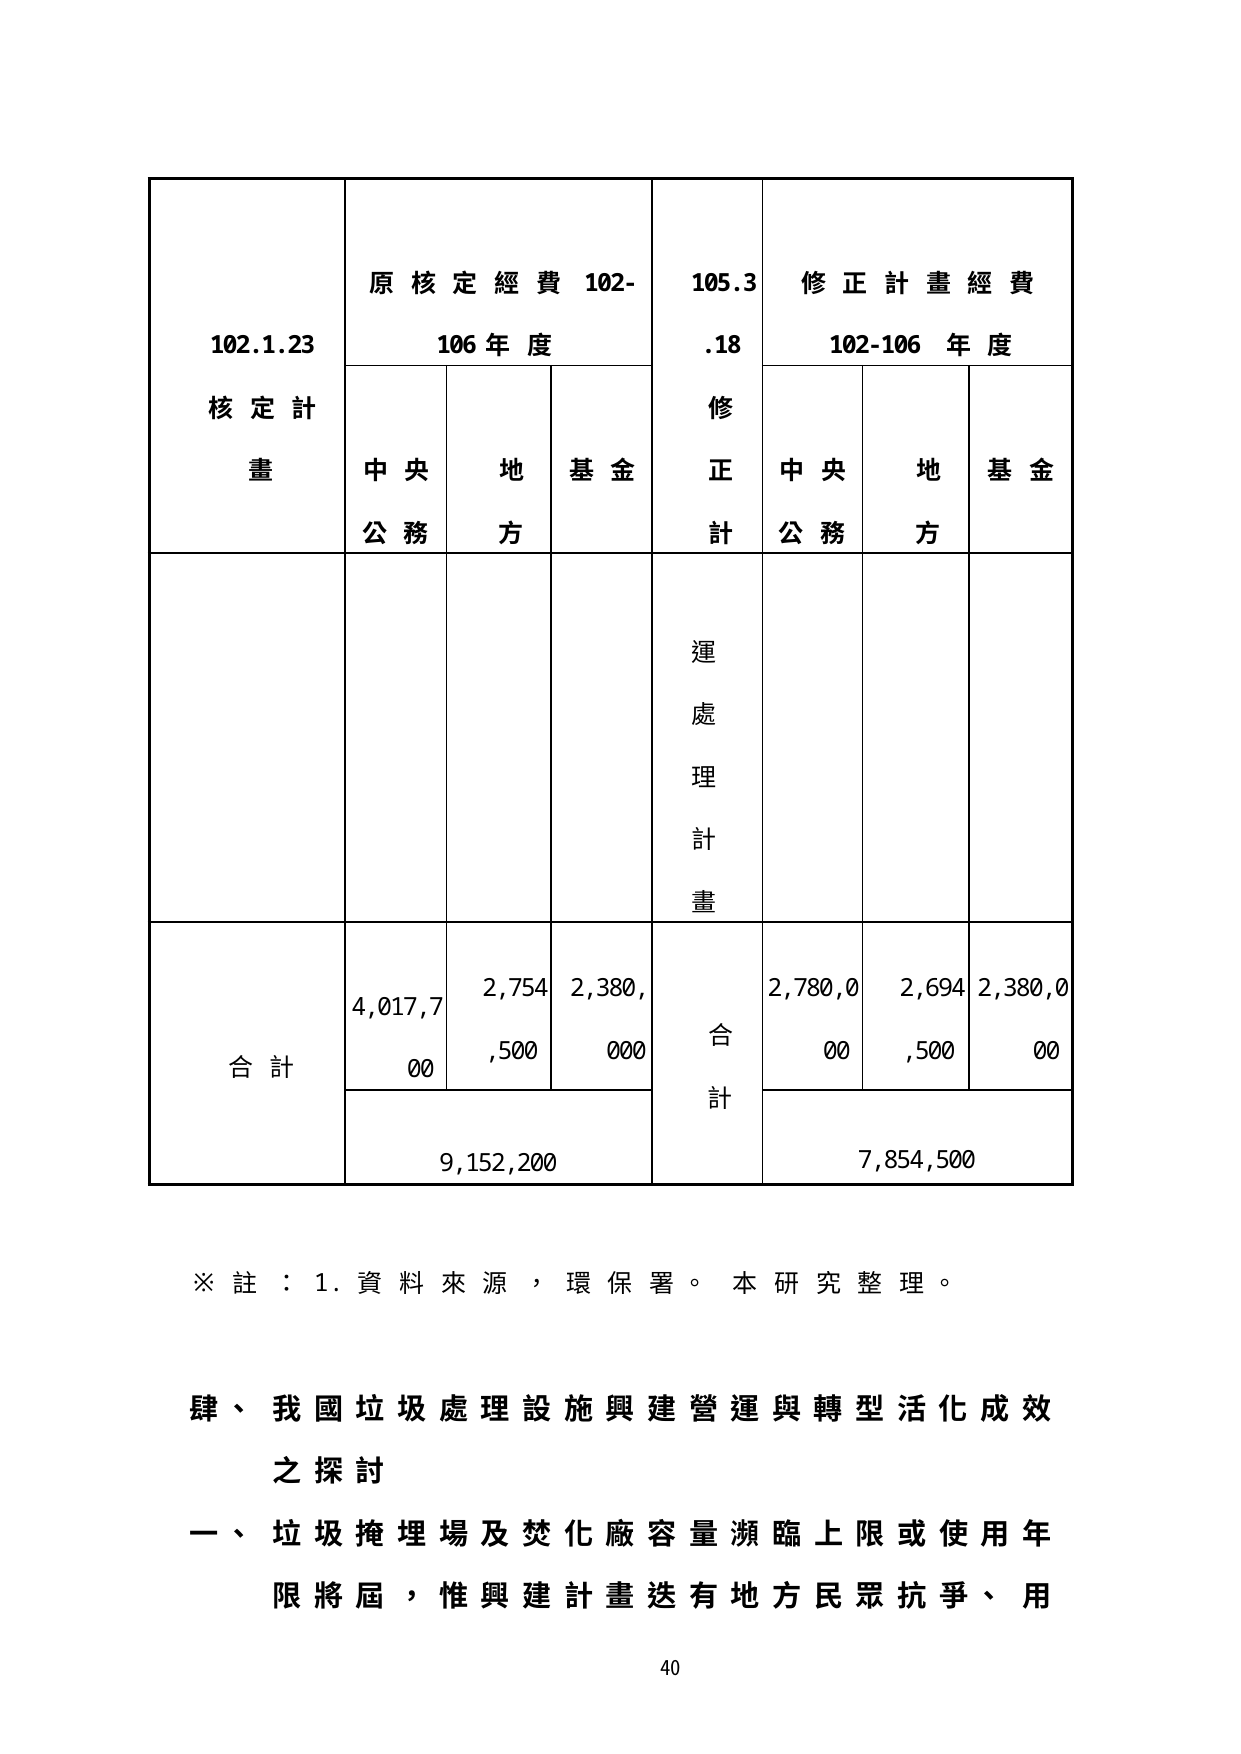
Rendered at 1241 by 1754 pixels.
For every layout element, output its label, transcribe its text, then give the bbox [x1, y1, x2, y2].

table_cell 7,854,500 [763, 1091, 1071, 1182]
table_cell [151, 554, 344, 921]
table_cell 4,017,700 [346, 923, 446, 1089]
table_cell 2,380,000 [552, 923, 651, 1089]
table_cell 中央公務 [346, 366, 446, 552]
table_cell [763, 554, 862, 921]
table_cell 合計 [653, 923, 762, 1182]
table_cell 9,152,200 [346, 1091, 651, 1182]
table_header 105.3.18修正計畫 [653, 180, 762, 552]
text 一、垃圾掩埋場及焚化廠容量瀕臨上限或使用年限將屆，惟興建計畫迭有地方民眾抗爭、用 [183, 1490, 1058, 1615]
table_cell [552, 554, 651, 921]
table_cell 地方 [447, 366, 550, 552]
table_cell 2,754,500 [447, 923, 550, 1089]
table_cell 2,694,500 [863, 923, 968, 1089]
table_cell 運處理計畫 [653, 554, 762, 921]
table_cell 基金 [970, 366, 1071, 552]
table_cell 中央公務 [763, 366, 862, 552]
table_cell [447, 554, 550, 921]
table_cell 基金 [552, 366, 651, 552]
table_cell 2,380,000 [970, 923, 1071, 1089]
text 肆、我國垃圾處理設施興建營運與轉型活化成效之探討 [183, 1365, 1058, 1490]
table_cell [863, 554, 968, 921]
table_cell [970, 554, 1071, 921]
table_header 102.1.23核定計畫 [151, 180, 344, 552]
table_header 原核定經費102-106年度 [346, 180, 651, 365]
table_cell 地方 [863, 366, 968, 552]
table_header 修正計畫經費102-106年度 [763, 180, 1071, 365]
table_cell 合計 [151, 923, 344, 1182]
text ※註：1.資料來源，環保署。本研究整理。 [144, 1240, 1058, 1302]
table_cell [346, 554, 446, 921]
table_cell 2,780,000 [763, 923, 862, 1089]
